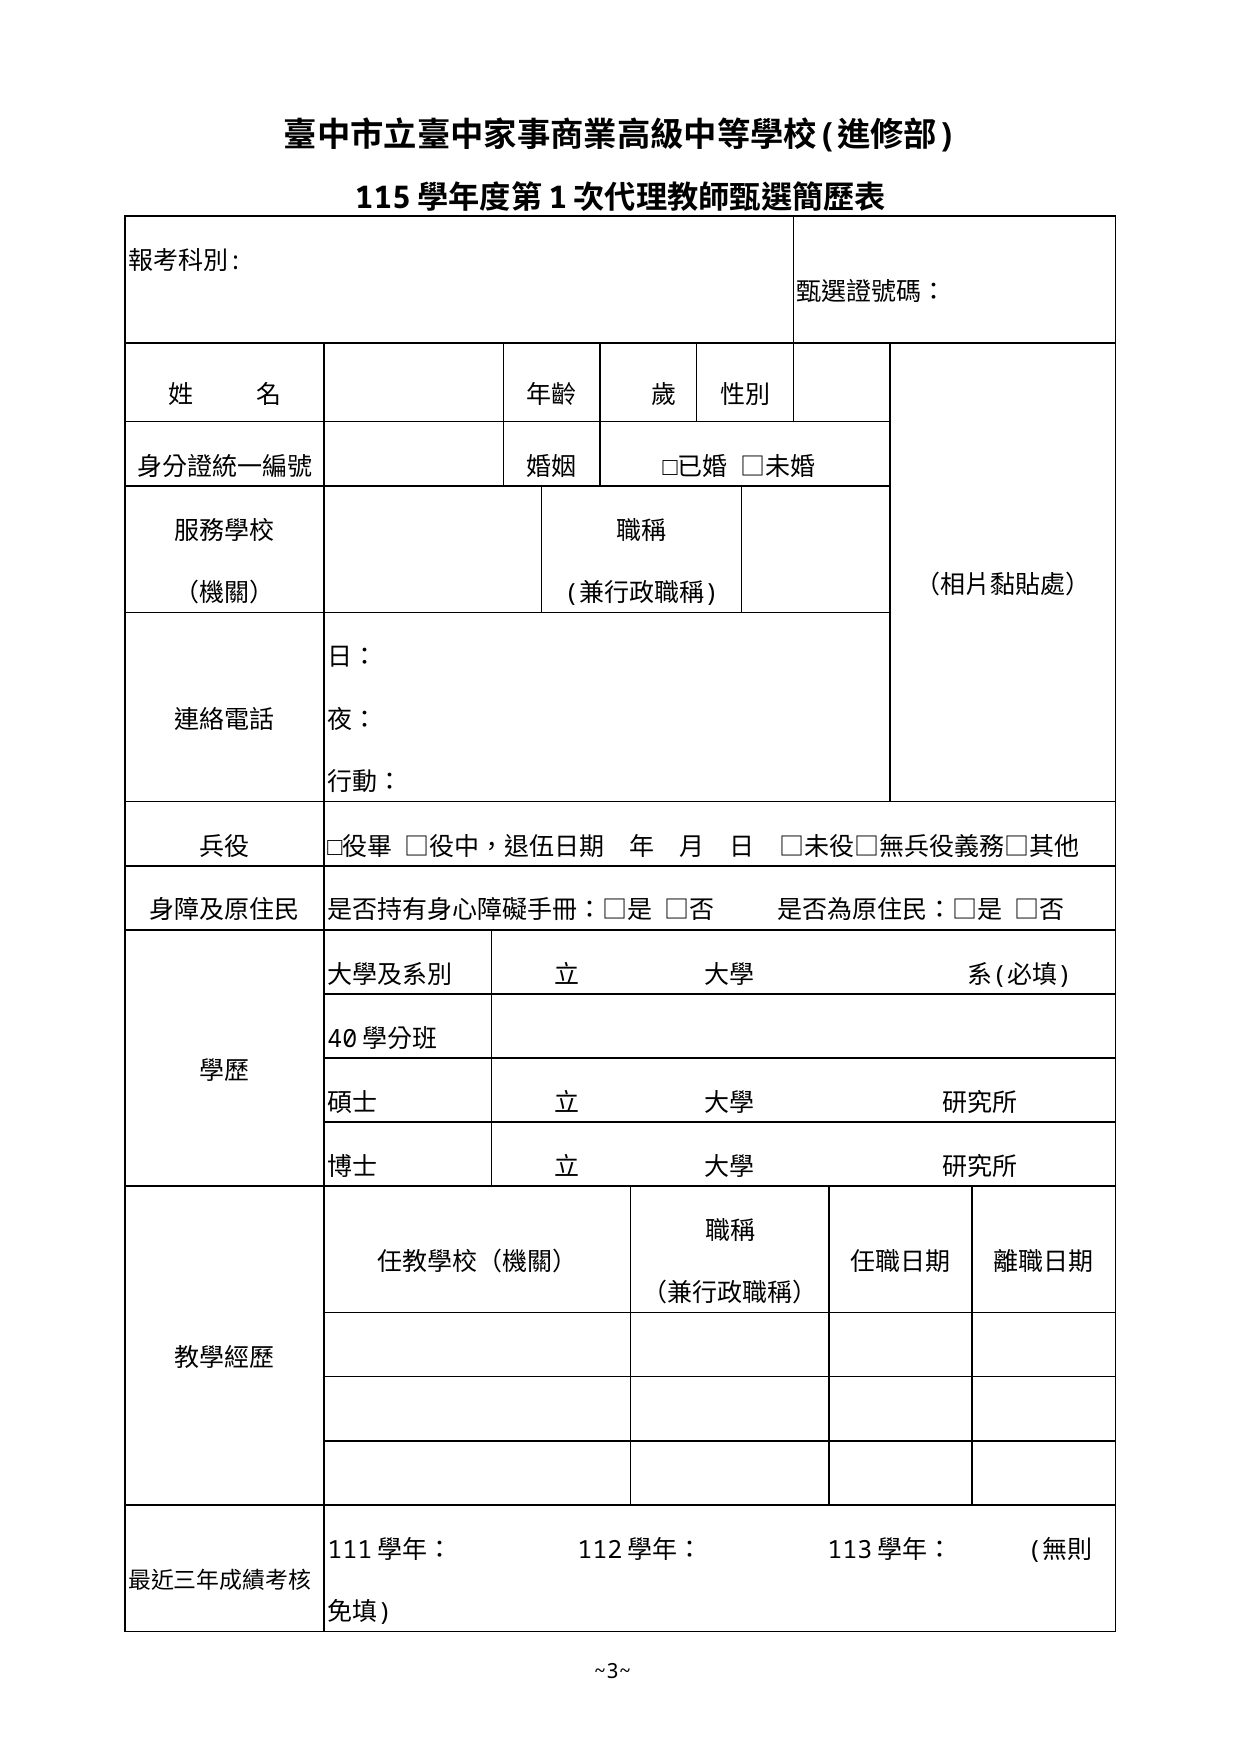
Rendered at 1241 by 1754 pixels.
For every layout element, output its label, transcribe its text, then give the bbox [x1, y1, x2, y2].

table_cell 任職日期 [830, 1187, 971, 1312]
table_cell 兵役 [126, 802, 323, 865]
table_cell 最近三年成績考核 [126, 1506, 323, 1631]
text 臺中市立臺中家事商業高級中等學校(進修部) [89, 90, 1152, 153]
table_header 甄選證號碼： [794, 217, 1115, 342]
table_cell 職稱 （兼行政職稱） [631, 1187, 828, 1312]
table_cell [325, 487, 541, 612]
table_cell [325, 1442, 630, 1504]
table_cell [325, 344, 503, 421]
table_cell [631, 1442, 828, 1504]
table_cell 大學及系別 [325, 931, 491, 993]
table_cell [492, 995, 1115, 1057]
table_cell （相片黏貼處） [891, 344, 1115, 801]
table_cell 離職日期 [973, 1187, 1115, 1312]
table_cell 職稱 (兼行政職稱) [542, 487, 741, 612]
table_cell 服務學校 （機關） [126, 487, 323, 612]
table_cell [973, 1313, 1115, 1376]
table_cell [794, 344, 889, 421]
table_cell 身障及原住民 [126, 867, 323, 929]
table_cell □已婚 □未婚 [601, 422, 889, 485]
table_cell [325, 422, 503, 485]
table_cell 婚姻 [504, 422, 599, 485]
table_cell [830, 1377, 971, 1440]
table_cell 連絡電話 [126, 613, 323, 801]
table_cell 是否持有身心障礙手冊：□是 □否 是否為原住民：□是 □否 [325, 867, 1115, 929]
table_cell 博士 [325, 1123, 491, 1185]
table_cell [325, 1313, 630, 1376]
table_cell 立 大學 系(必填) [492, 931, 1115, 993]
table_cell 年齡 [504, 344, 599, 421]
table_cell [830, 1313, 971, 1376]
table_cell [631, 1313, 828, 1376]
table_cell 學歷 [126, 931, 323, 1185]
table_cell 姓 名 [126, 344, 323, 421]
text 115學年度第1次代理教師甄選簡歷表 [89, 153, 1152, 215]
table_cell □役畢 □役中，退伍日期 年 月 日 □未役□無兵役義務□其他 [325, 802, 1115, 865]
table_cell 性別 [697, 344, 793, 421]
table_cell 40學分班 [325, 995, 491, 1057]
table_cell 日： 夜： 行動： [325, 613, 889, 801]
table_cell 歲 [601, 344, 696, 421]
table_cell [631, 1377, 828, 1440]
table_cell 任教學校（機關） [325, 1187, 630, 1312]
table_cell [325, 1377, 630, 1440]
table_cell 立 大學 研究所 [492, 1059, 1115, 1121]
table_header 報考科別: [126, 217, 793, 342]
table_cell 教學經歷 [126, 1187, 323, 1504]
table_cell 111學年： 112學年： 113學年： (無則免填) [325, 1506, 1115, 1631]
table_cell [973, 1442, 1115, 1504]
table_cell [973, 1377, 1115, 1440]
table_cell 立 大學 研究所 [492, 1123, 1115, 1185]
table_cell [742, 487, 889, 612]
table_cell 碩士 [325, 1059, 491, 1121]
table_cell [830, 1442, 971, 1504]
table_cell 身分證統一編號 [126, 422, 323, 485]
